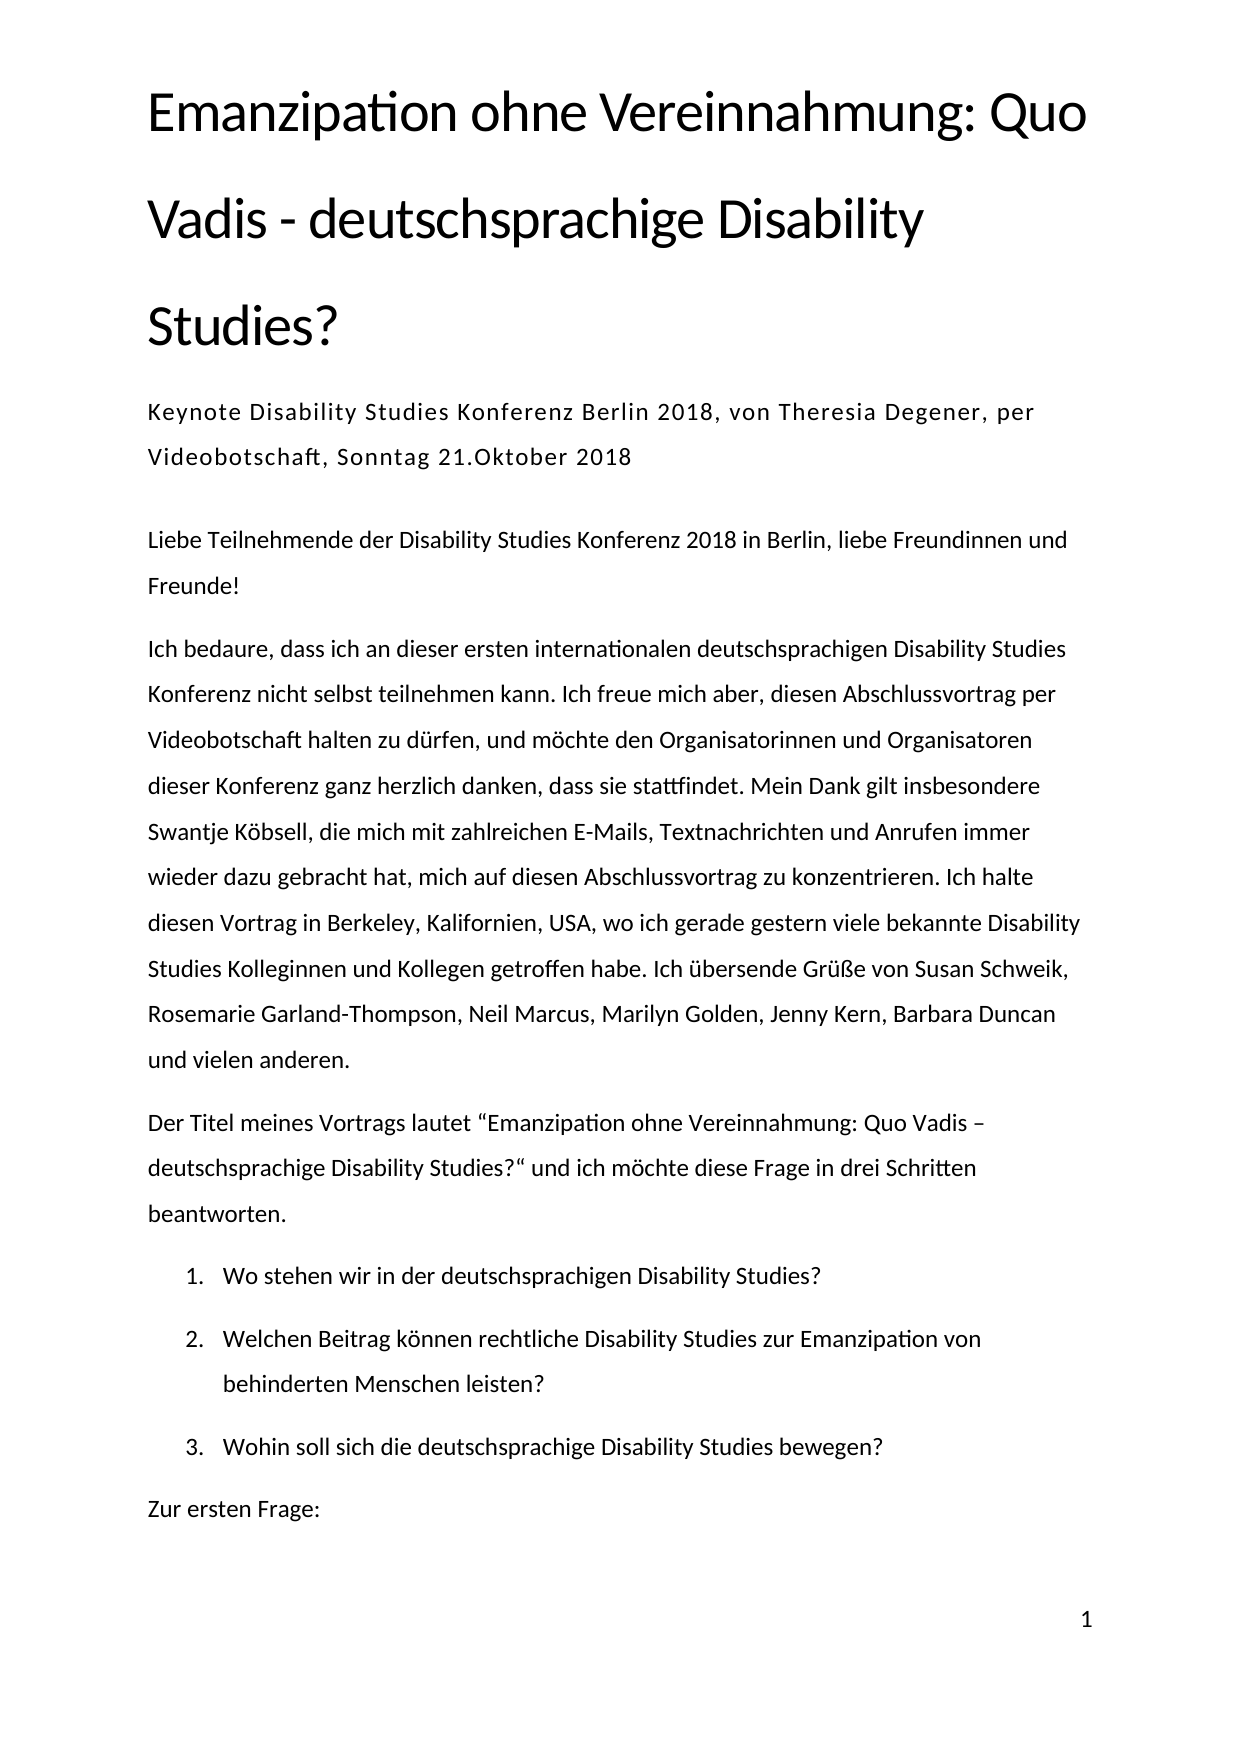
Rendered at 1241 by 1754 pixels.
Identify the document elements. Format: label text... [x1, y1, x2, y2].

text Ich bedaure, dass ich an dieser ersten internationalen deutschsprachigen Disability Studies Konferenz nicht selbst teilnehmen kann. Ich freue mich aber, diesen Abschlussvortrag per Videobotschaft halten zu dürfen, und möchte den Organisatorinnen und Organisatoren dieser Konferenz ganz herzlich danken, dass sie stattfindet. Mein Dank gilt insbesondere Swantje Köbsell, die mich mit zahlreichen E-Mails, Textnachrichten und Anrufen immer wieder dazu gebracht hat, mich auf diesen Abschlussvortrag zu konzentrieren. Ich halte diesen Vortrag in Berkeley, Kalifornien, USA, wo ich gerade gestern viele bekannte Disability Studies Kolleginnen und Kollegen getroffen habe. Ich übersende Grüße von Susan Schweik, Rosemarie Garland-Thompson, Neil Marcus, Marilyn Golden, Jenny Kern, Barbara Duncan und vielen anderen. [148, 633, 1093, 1075]
list Wohin soll sich die deutschsprachige Disability Studies bewegen? [185, 1431, 1093, 1462]
list Wo stehen wir in der deutschsprachigen Disability Studies? [185, 1261, 1093, 1291]
text Zur ersten Frage: [148, 1493, 1093, 1524]
list Welchen Beitrag können rechtliche Disability Studies zur Emanzipation von behinderten Menschen leisten? [185, 1323, 1093, 1399]
text Keynote Disability Studies Konferenz Berlin 2018, von Theresia Degener, per Videobotschaft, Sonntag 21.Oktober 2018 [148, 396, 1093, 472]
text Emanzipation ohne Vereinnahmung: Quo Vadis - deutschsprachige Disability Studies? [148, 75, 1093, 360]
text Liebe Teilnehmende der Disability Studies Konferenz 2018 in Berlin, liebe Freundinnen und Freunde! [148, 524, 1093, 601]
text Der Titel meines Vortrags lautet “Emanzipation ohne Vereinnahmung: Quo Vadis – deutschsprachige Disability Studies?“ und ich möchte diese Frage in drei Schritten beantworten. [148, 1107, 1093, 1229]
